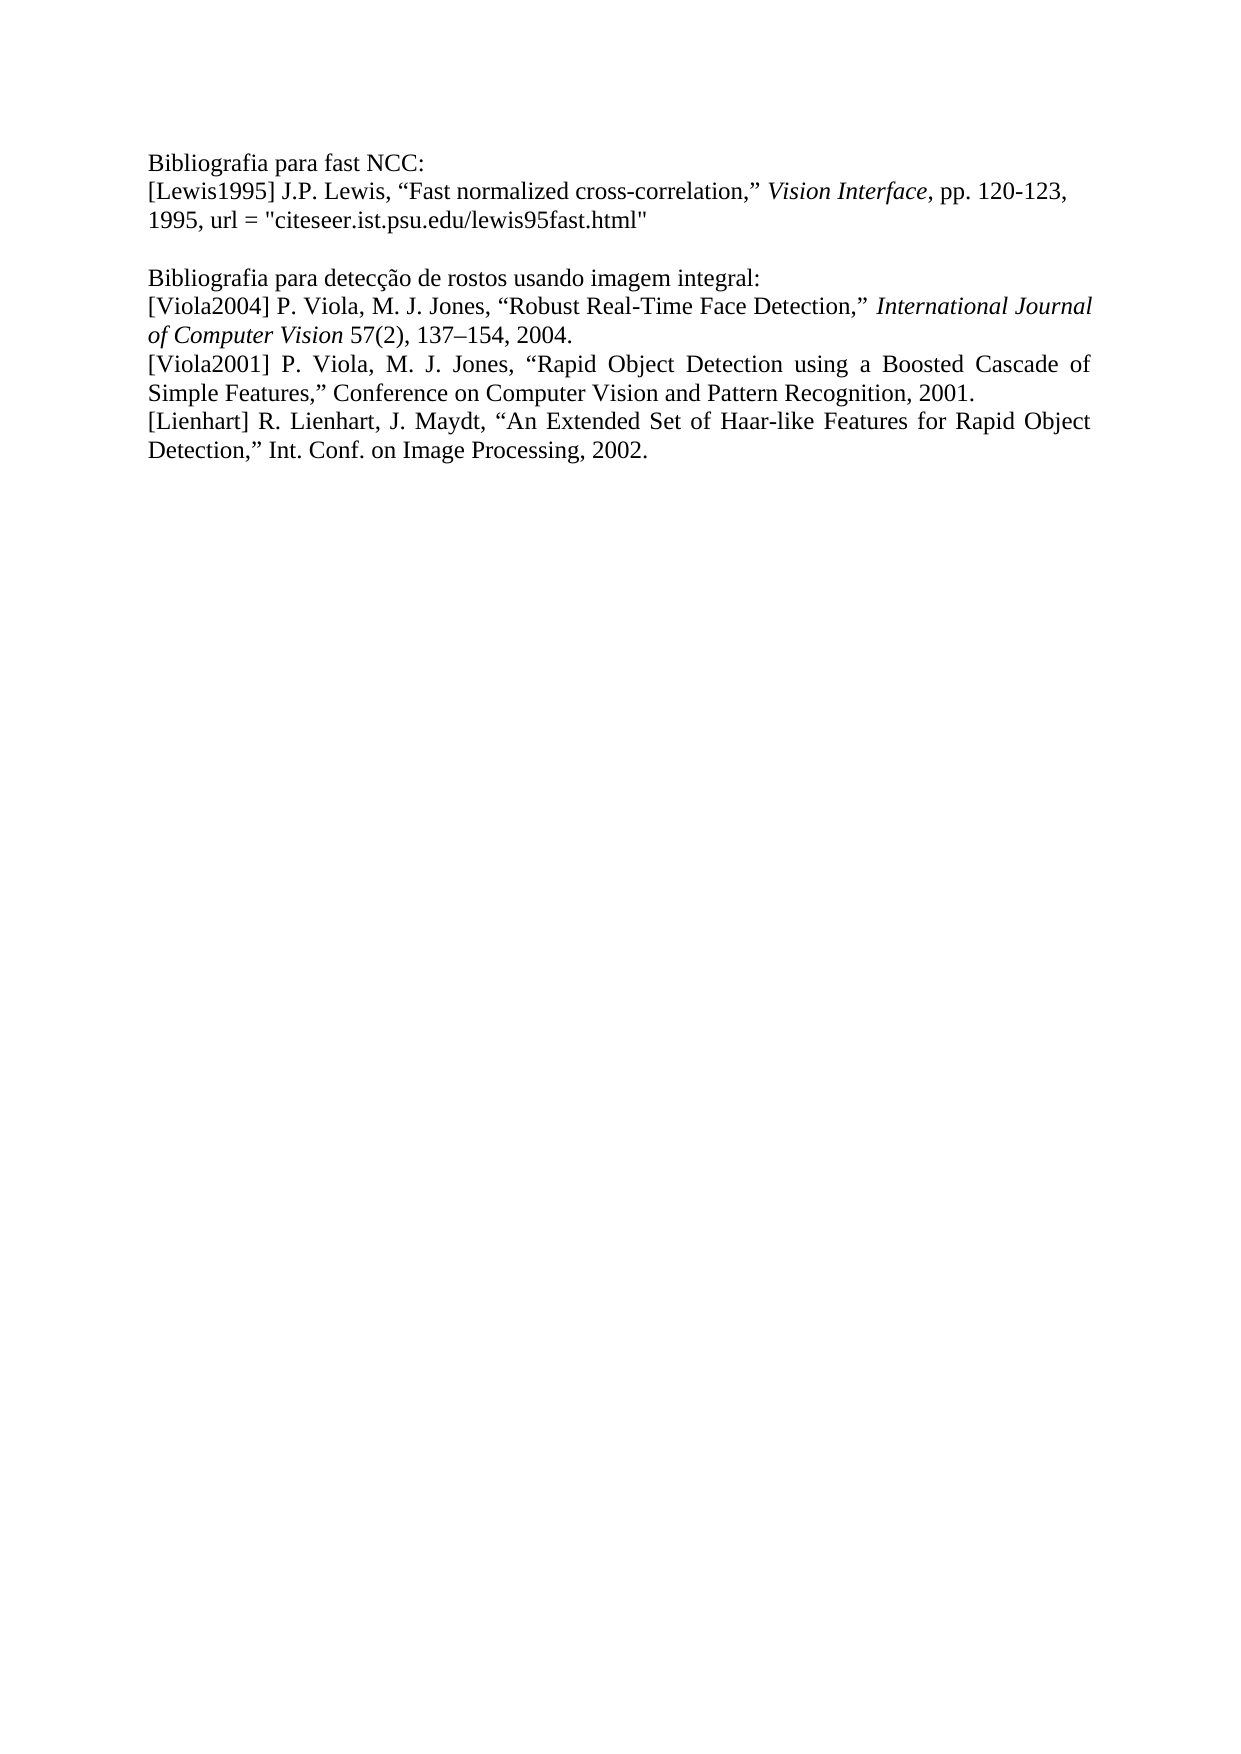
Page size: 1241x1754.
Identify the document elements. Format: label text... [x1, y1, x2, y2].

text [Viola2004] P. Viola, M. J. Jones, “Robust Real-Time Face Detection,” International Journal of Computer Vision 57(2), 137–154, 2004. [148, 291, 1092, 349]
text [Lewis1995] J.P. Lewis, “Fast normalized cross-correlation,” Vision Interface, pp. 120-123, 1995, url = "citeseer.ist.psu.edu/lewis95fast.html" [148, 176, 1092, 234]
text [Lienhart] R. Lienhart, J. Maydt, “An Extended Set of Haar-like Features for Rapid Object Detection,” Int. Conf. on Image Processing, 2002. [148, 406, 1092, 464]
text Bibliografia para fast NCC: [148, 148, 1092, 176]
text [Viola2001] P. Viola, M. J. Jones, “Rapid Object Detection using a Boosted Cascade of Simple Features,” Conference on Computer Vision and Pattern Recognition, 2001. [148, 349, 1092, 406]
text Bibliografia para detecção de rostos usando imagem integral: [148, 263, 1092, 291]
